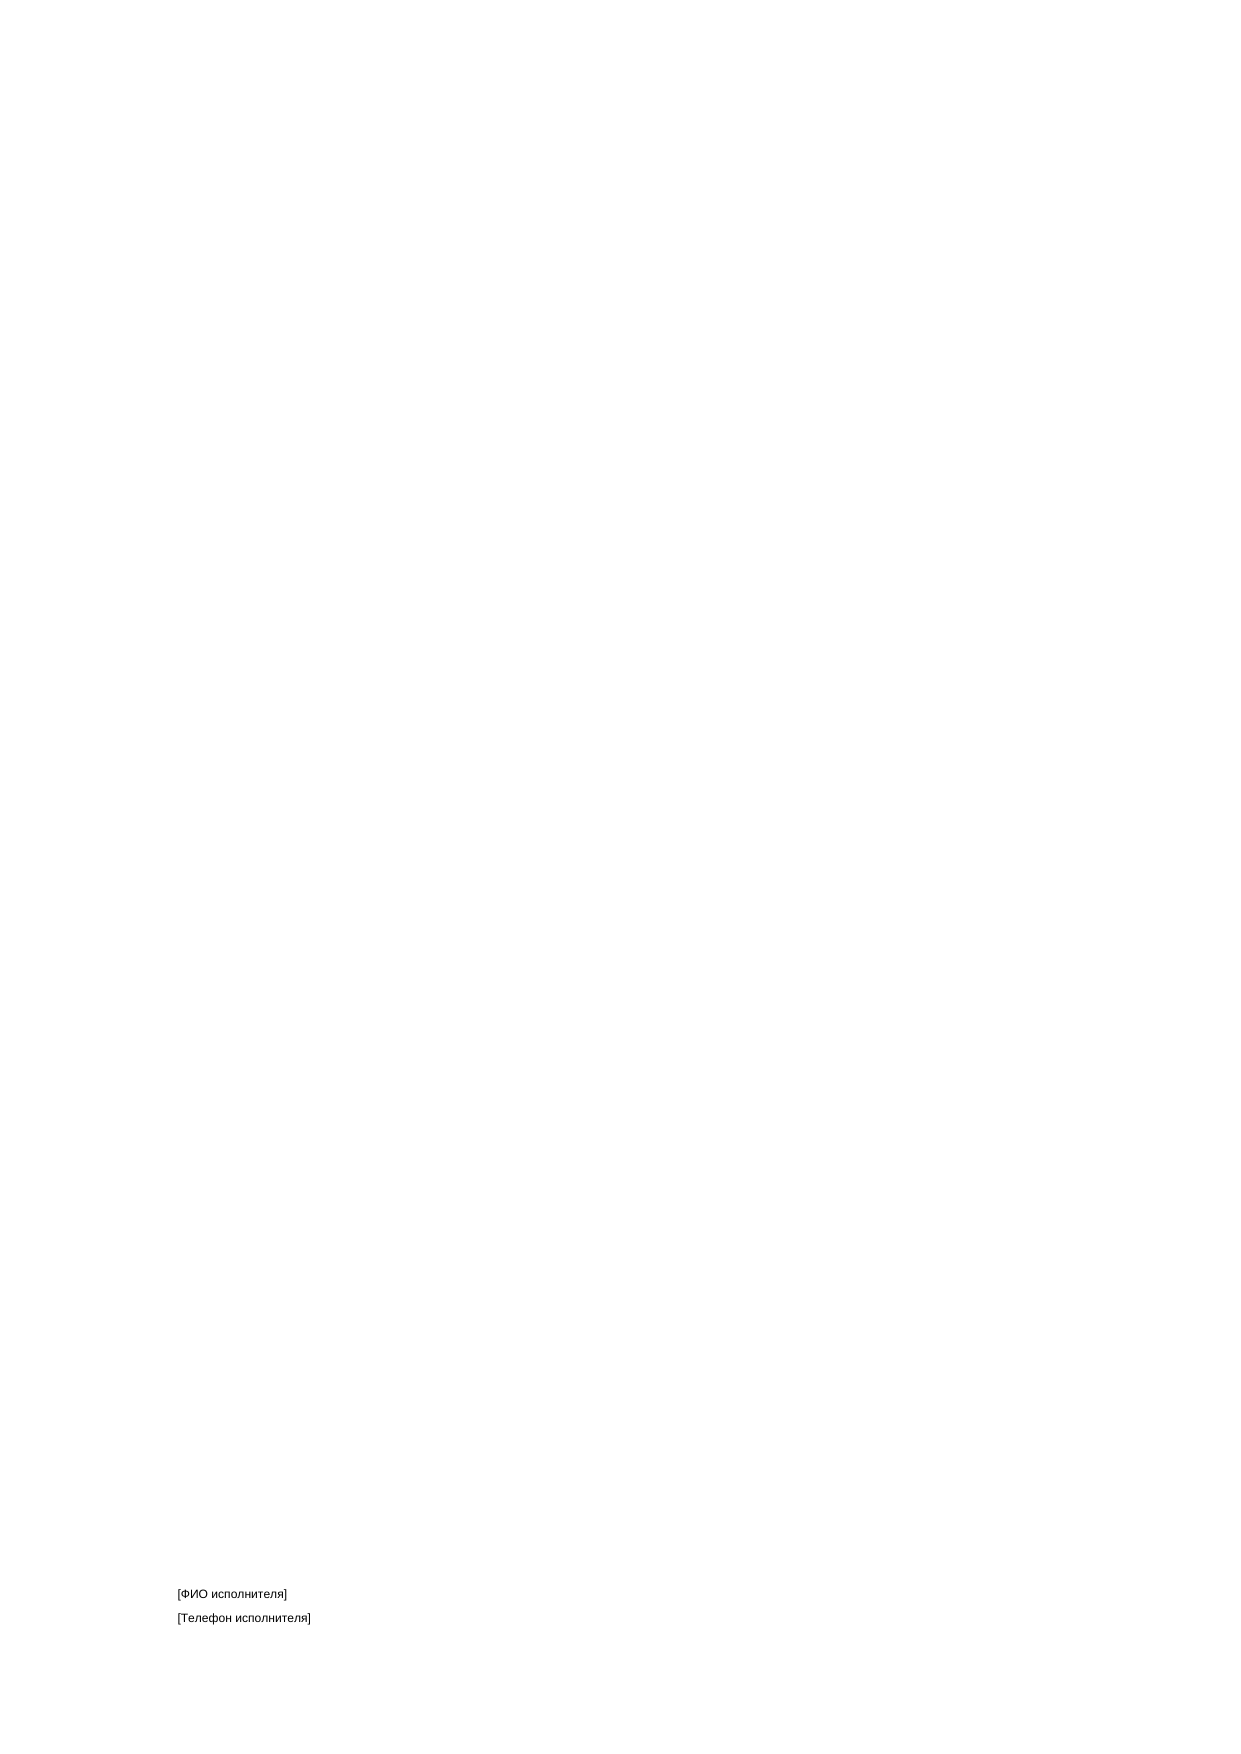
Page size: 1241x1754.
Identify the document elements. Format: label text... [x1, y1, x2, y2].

text [ФИО исполнителя] [Телефон исполнителя] [177, 1587, 1181, 1635]
